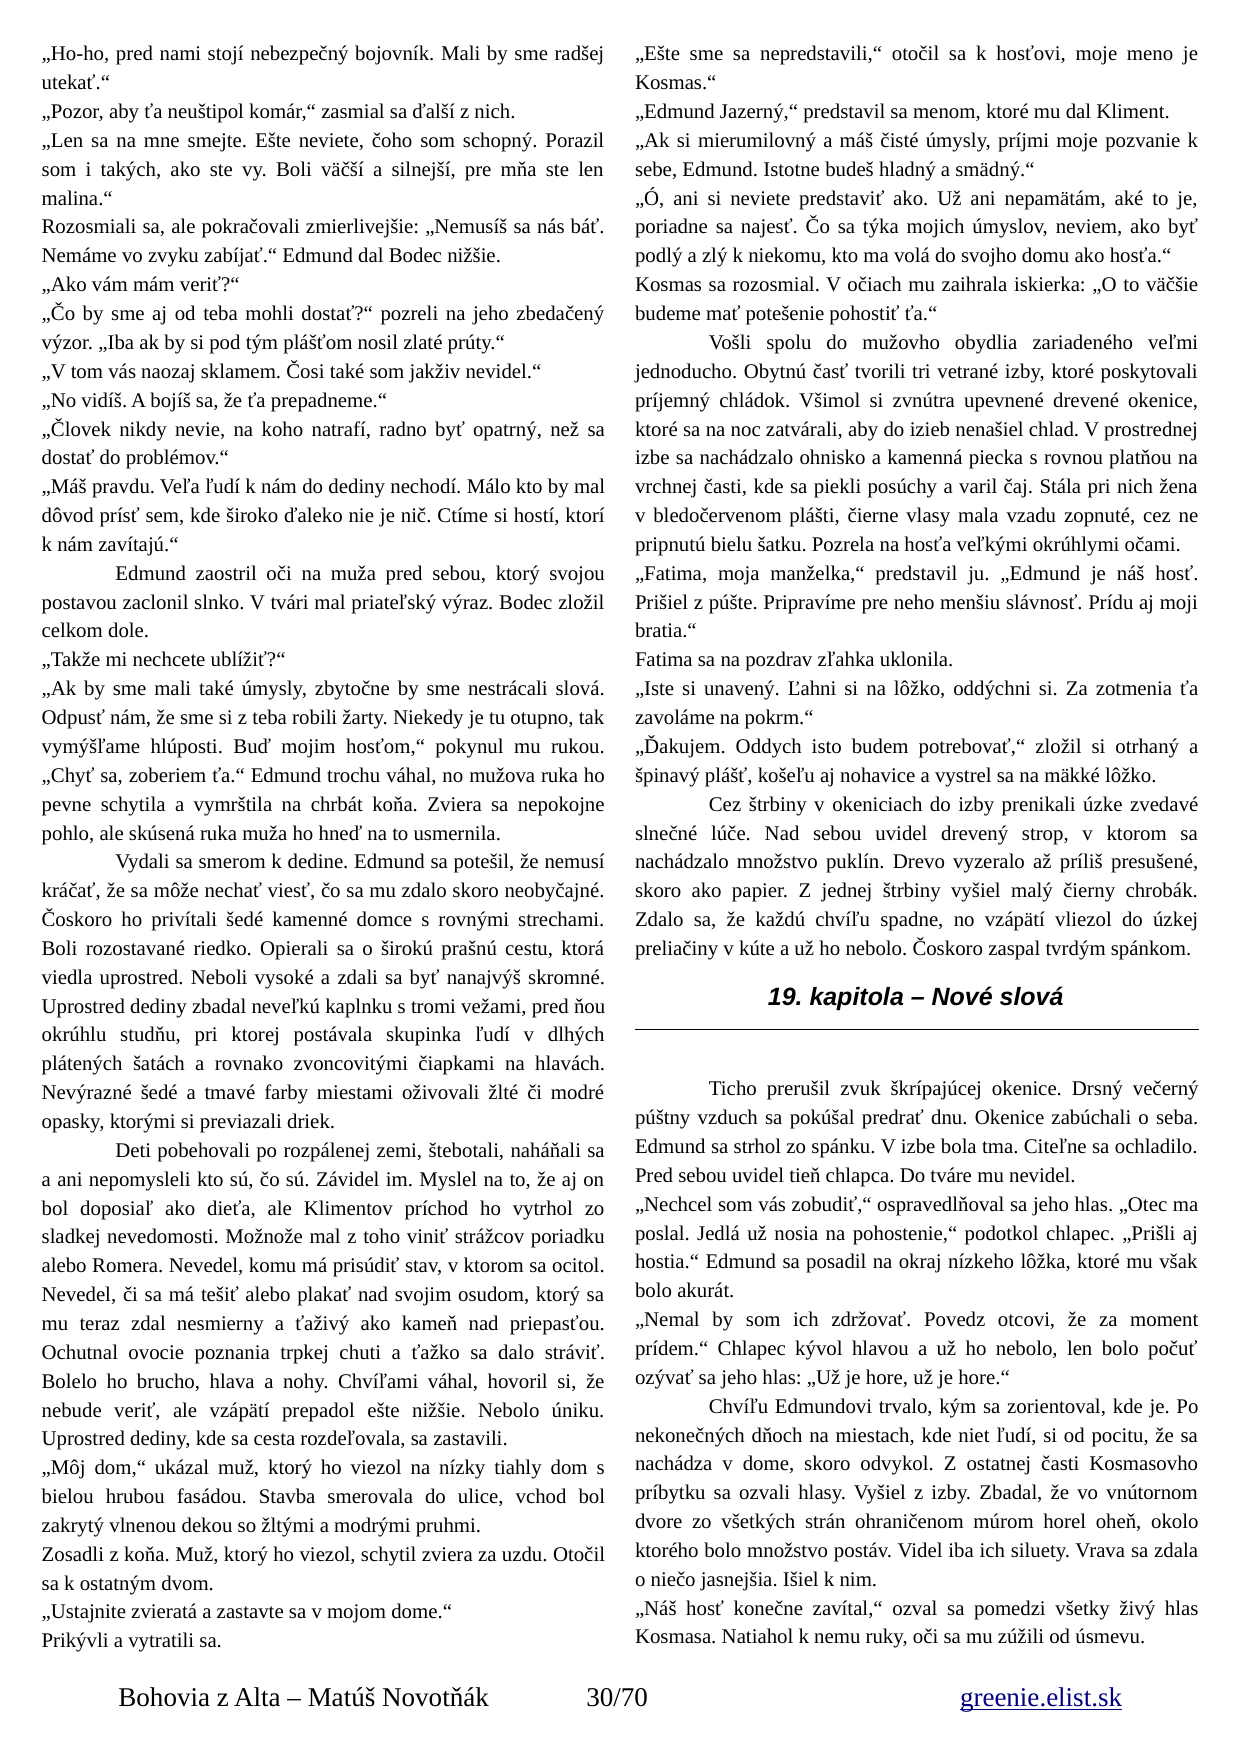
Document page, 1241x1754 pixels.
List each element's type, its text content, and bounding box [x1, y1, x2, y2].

text „Ak by sme mali také úmysly, zbytočne by sme nestrácali slová. Odpusť nám, že sme si z teba robili žarty. Niekedy je tu otupno, tak vymýšľame hlúposti. Buď mojim hosťom,“ pokynul mu rukou. „Chyť sa, zoberiem ťa.“ Edmund trochu váhal, no mužova ruka ho pevne schytila a vymrštila na chrbát koňa. Zviera sa nepokojne pohlo, ale skúsená ruka muža ho hneď na to usmernila. [41, 676, 605, 844]
text Kosmas sa rozosmial. V očiach mu zaihrala iskierka: „O to väčšie budeme mať potešenie pohostiť ťa.“ [635, 272, 1199, 325]
text „Náš hosť konečne zavítal,“ ozval sa pomedzi všetky živý hlas Kosmasa. Natiahol k nemu ruky, oči sa mu zúžili od úsmevu. [635, 1596, 1199, 1648]
text „Ďakujem. Oddych isto budem potrebovať,“ zložil si otrhaný a špinavý plášť, košeľu aj nohavice a vystrel sa na mäkké lôžko. [635, 734, 1199, 787]
text „Ho-ho, pred nami stojí nebezpečný bojovník. Mali by sme radšej utekať.“ [41, 41, 605, 94]
text Edmund zaostril oči na muža pred sebou, ktorý svojou postavou zaclonil slnko. V tvári mal priateľský výraz. Bodec zložil celkom dole. [41, 561, 605, 642]
text „No vidíš. A bojíš sa, že ťa prepadneme.“ [41, 388, 605, 412]
subtitle 19. kapitola – Nové slová [635, 965, 1199, 1029]
text Prikývli a vytratili sa. [41, 1628, 605, 1652]
text „Edmund Jazerný,“ predstavil sa menom, ktoré mu dal Kliment. [635, 99, 1199, 123]
text „Nechcel som vás zobudiť,“ ospravedlňoval sa jeho hlas. „Otec ma poslal. Jedlá už nosia na pohostenie,“ podotkol chlapec. „Prišli aj hostia.“ Edmund sa posadil na okraj nízkeho lôžka, ktoré mu však bolo akurát. [635, 1192, 1199, 1302]
text „Pozor, aby ťa neuštipol komár,“ zasmial sa ďalší z nich. [41, 99, 605, 123]
text Zosadli z koňa. Muž, ktorý ho viezol, schytil zviera za uzdu. Otočil sa k ostatným dvom. [41, 1542, 605, 1595]
text Ticho prerušil zvuk škrípajúcej okenice. Drsný večerný púštny vzduch sa pokúšal predrať dnu. Okenice zabúchali o seba. Edmund sa strhol zo spánku. V izbe bola tma. Citeľne sa ochladilo. Pred sebou uvidel tieň chlapca. Do tváre mu nevidel. [635, 1076, 1199, 1187]
text „Môj dom,“ ukázal muž, ktorý ho viezol na nízky tiahly dom s bielou hrubou fasádou. Stavba smerovala do ulice, vchod bol zakrytý vlnenou dekou so žltými a modrými pruhmi. [41, 1455, 605, 1537]
text Deti pobehovali po rozpálenej zemi, štebotali, naháňali sa a ani nepomysleli kto sú, čo sú. Závidel im. Myslel na to, že aj on bol doposiaľ ako dieťa, ale Klimentov príchod ho vytrhol zo sladkej nevedomosti. Možnože mal z toho viniť strážcov poriadku alebo Romera. Nevedel, komu má prisúdiť stav, v ktorom sa ocitol. Nevedel, či sa má tešiť alebo plakať nad svojim osudom, ktorý sa mu teraz zdal nesmierny a ťaživý ako kameň nad priepasťou. Ochutnal ovocie poznania trpkej chuti a ťažko sa dalo stráviť. Bolelo ho brucho, hlava a nohy. Chvíľami váhal, hovoril si, že nebude veriť, ale vzápätí prepadol ešte nižšie. Nebolo úniku. Uprostred dediny, kde sa cesta rozdeľovala, sa zastavili. [41, 1138, 605, 1450]
text „Ako vám mám veriť?“ [41, 272, 605, 296]
text Vydali sa smerom k dedine. Edmund sa potešil, že nemusí kráčať, že sa môže nechať viesť, čo sa mu zdalo skoro neobyčajné. Čoskoro ho privítali šedé kamenné domce s rovnými strechami. Boli rozostavané riedko. Opierali sa o širokú prašnú cestu, ktorá viedla uprostred. Neboli vysoké a zdali sa byť nanajvýš skromné. Uprostred dediny zbadal neveľkú kaplnku s tromi vežami, pred ňou okrúhlu studňu, pri ktorej postávala skupinka ľudí v dlhých plátených šatách a rovnako zvoncovitými čiapkami na hlavách. Nevýrazné šedé a tmavé farby miestami oživovali žlté či modré opasky, ktorými si previazali driek. [41, 849, 605, 1133]
text „Nemal by som ich zdržovať. Povedz otcovi, že za moment prídem.“ Chlapec kývol hlavou a už ho nebolo, len bolo počuť ozývať sa jeho hlas: „Už je hore, už je hore.“ [635, 1307, 1199, 1389]
text „V tom vás naozaj sklamem. Čosi také som jakživ nevidel.“ [41, 359, 605, 383]
text „Len sa na mne smejte. Ešte neviete, čoho som schopný. Porazil som i takých, ako ste vy. Boli väčší a silnejší, pre mňa ste len malina.“ [41, 128, 605, 210]
text „Ó, ani si neviete predstaviť ako. Už ani nepamätám, aké to je, poriadne sa najesť. Čo sa týka mojich úmyslov, neviem, ako byť podlý a zlý k niekomu, kto ma volá do svojho domu ako hosťa.“ [635, 186, 1199, 267]
text Rozosmiali sa, ale pokračovali zmierlivejšie: „Nemusíš sa nás báť. Nemáme vo zvyku zabíjať.“ Edmund dal Bodec nižšie. [41, 214, 605, 267]
text „Takže mi nechcete ublížiť?“ [41, 647, 605, 671]
text „Máš pravdu. Veľa ľudí k nám do dediny nechodí. Málo kto by mal dôvod prísť sem, kde široko ďaleko nie je nič. Ctíme si hostí, ktorí k nám zavítajú.“ [41, 474, 605, 556]
text „Iste si unavený. Ľahni si na lôžko, oddýchni si. Za zotmenia ťa zavoláme na pokrm.“ [635, 676, 1199, 729]
text Vošli spolu do mužovho obydlia zariadeného veľmi jednoducho. Obytnú časť tvorili tri vetrané izby, ktoré poskytovali príjemný chládok. Všimol si zvnútra upevnené drevené okenice, ktoré sa na noc zatvárali, aby do izieb nenašiel chlad. V prostrednej izbe sa nachádzalo ohnisko a kamenná piecka s rovnou platňou na vrchnej časti, kde sa piekli posúchy a varil čaj. Stála pri nich žena v bledočervenom plášti, čierne vlasy mala vzadu zopnuté, cez ne pripnutú bielu šatku. Pozrela na hosťa veľkými okrúhlymi očami. [635, 330, 1199, 556]
text „Čo by sme aj od teba mohli dostať?“ pozreli na jeho zbedačený výzor. „Iba ak by si pod tým plášťom nosil zlaté prúty.“ [41, 301, 605, 354]
text „Fatima, moja manželka,“ predstavil ju. „Edmund je náš hosť. Prišiel z púšte. Pripravíme pre neho menšiu slávnosť. Prídu aj moji bratia.“ [635, 561, 1199, 642]
text Chvíľu Edmundovi trvalo, kým sa zorientoval, kde je. Po nekonečných dňoch na miestach, kde niet ľudí, si od pocitu, že sa nachádza v dome, skoro odvykol. Z ostatnej časti Kosmasovho príbytku sa ozvali hlasy. Vyšiel z izby. Zbadal, že vo vnútornom dvore zo všetkých strán ohraničenom múrom horel oheň, okolo ktorého bolo množstvo postáv. Videl iba ich siluety. Vrava sa zdala o niečo jasnejšia. Išiel k nim. [635, 1394, 1199, 1591]
text „Ustajnite zvieratá a zastavte sa v mojom dome.“ [41, 1599, 605, 1623]
text Fatima sa na pozdrav zľahka uklonila. [635, 647, 1199, 671]
text „Človek nikdy nevie, na koho natrafí, radno byť opatrný, než sa dostať do problémov.“ [41, 416, 605, 469]
text Cez štrbiny v okeniciach do izby prenikali úzke zvedavé slnečné lúče. Nad sebou uvidel drevený strop, v ktorom sa nachádzalo množstvo puklín. Drevo vyzeralo až príliš presušené, skoro ako papier. Z jednej štrbiny vyšiel malý čierny chrobák. Zdalo sa, že každú chvíľu spadne, no vzápätí vliezol do úzkej preliačiny v kúte a už ho nebolo. Čoskoro zaspal tvrdým spánkom. [635, 792, 1199, 960]
text „Ak si mierumilovný a máš čisté úmysly, príjmi moje pozvanie k sebe, Edmund. Istotne budeš hladný a smädný.“ [635, 128, 1199, 181]
text „Ešte sme sa nepredstavili,“ otočil sa k hosťovi, moje meno je Kosmas.“ [635, 41, 1199, 94]
